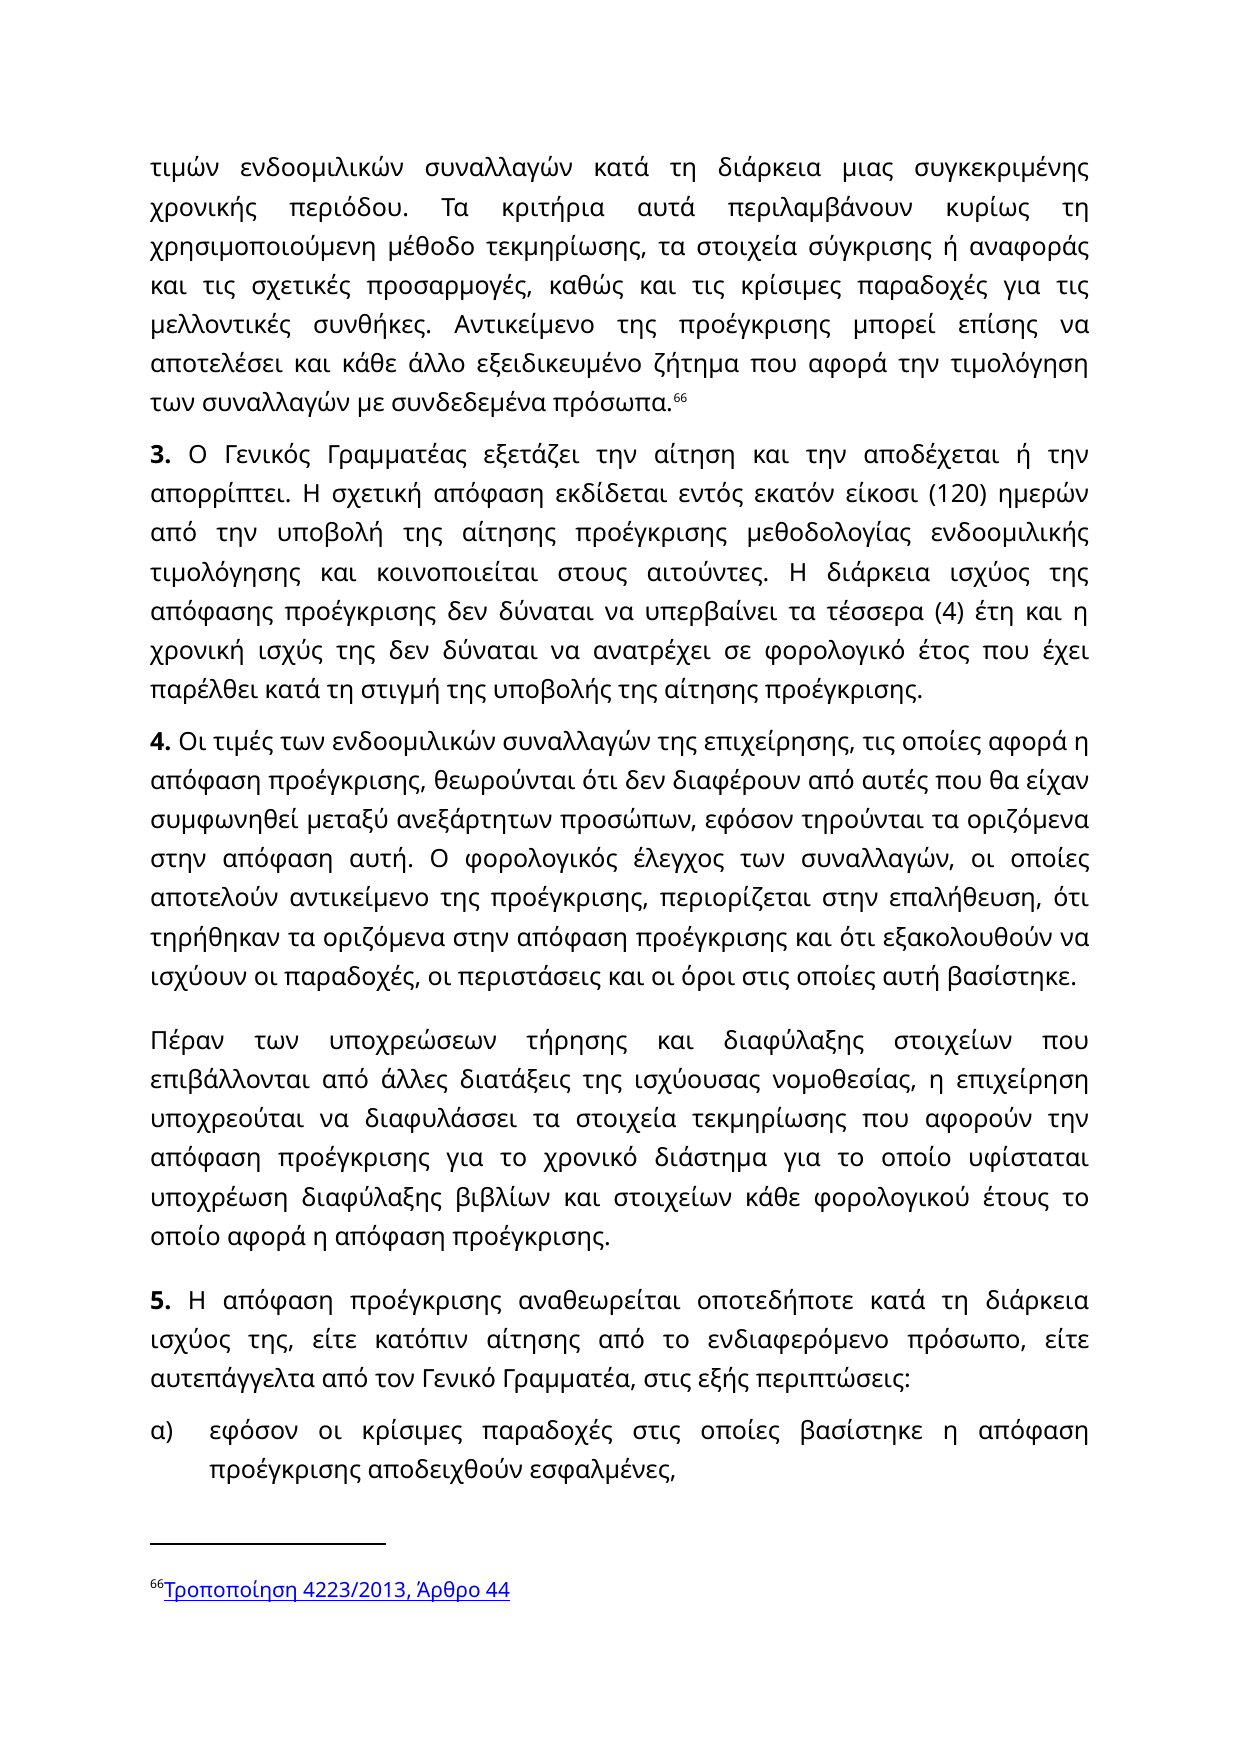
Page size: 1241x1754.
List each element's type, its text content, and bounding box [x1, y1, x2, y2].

text Τροποποίηση 4223/2013, Άρθρο 44 [150, 1576, 1090, 1604]
list α) εφόσον οι κρίσιμες παραδοχές στις οποίες βασίστηκε η απόφαση προέγκρισης αποδειχθούν εσφαλμένες, [150, 1412, 1090, 1486]
text 3. Ο Γενικός Γραμματέας εξετάζει την αίτηση και την αποδέχεται ή την απορρίπτει. Η σχετική απόφαση εκδίδεται εντός εκατόν είκοσι (120) ημερών από την υποβολή της αίτησης προέγκρισης μεθοδολογίας ενδοομιλικής τιμολόγησης και κοινοποιείται στους αιτούντες. Η διάρκεια ισχύος της απόφασης προέγκρισης δεν δύναται να υπερβαίνει τα τέσσερα (4) έτη και η χρονική ισχύς της δεν δύναται να ανατρέχει σε φορολογικό έτος που έχει παρέλθει κατά τη στιγμή της υποβολής της αίτησης προέγκρισης. [150, 437, 1090, 706]
text τιμών ενδοομιλικών συναλλαγών κατά τη διάρκεια μιας συγκεκριμένης χρονικής περιόδου. Τα κριτήρια αυτά περιλαμβάνουν κυρίως τη χρησιμοποιούμενη μέθοδο τεκμηρίωσης, τα στοιχεία σύγκρισης ή αναφοράς και τις σχετικές προσαρμογές, καθώς και τις κρίσιμες παραδοχές για τις μελλοντικές συνθήκες. Αντικείμενο της προέγκρισης μπορεί επίσης να αποτελέσει και κάθε άλλο εξειδικευμένο ζήτημα που αφορά την τιμολόγηση των συναλλαγών με συνδεδεμένα πρόσωπα. [150, 150, 1090, 419]
text Πέραν των υποχρεώσεων τήρησης και διαφύλαξης στοιχείων που επιβάλλονται από άλλες διατάξεις της ισχύουσας νομοθεσίας, η επιχείρηση υποχρεούται να διαφυλάσσει τα στοιχεία τεκμηρίωσης που αφορούν την απόφαση προέγκρισης για το χρονικό διάστημα για το οποίο υφίσταται υποχρέωση διαφύλαξης βιβλίων και στοιχείων κάθε φορολογικού έτους το οποίο αφορά η απόφαση προέγκρισης. [150, 1022, 1090, 1252]
text 4. Οι τιμές των ενδοομιλικών συναλλαγών της επιχείρησης, τις οποίες αφορά η απόφαση προέγκρισης, θεωρούνται ότι δεν διαφέρουν από αυτές που θα είχαν συμφωνηθεί μεταξύ ανεξάρτητων προσώπων, εφόσον τηρούνται τα οριζόμενα στην απόφαση αυτή. Ο φορολογικός έλεγχος των συναλλαγών, οι οποίες αποτελούν αντικείμενο της προέγκρισης, περιορίζεται στην επαλήθευση, ότι τηρήθηκαν τα οριζόμενα στην απόφαση προέγκρισης και ότι εξακολουθούν να ισχύουν οι παραδοχές, οι περιστάσεις και οι όροι στις οποίες αυτή βασίστηκε. [150, 723, 1090, 992]
text 5. Η απόφαση προέγκρισης αναθεωρείται οποτεδήποτε κατά τη διάρκεια ισχύος της, είτε κατόπιν αίτησης από το ενδιαφερόμενο πρόσωπο, είτε αυτεπάγγελτα από τον Γενικό Γραμματέα, στις εξής περιπτώσεις: [150, 1282, 1090, 1395]
